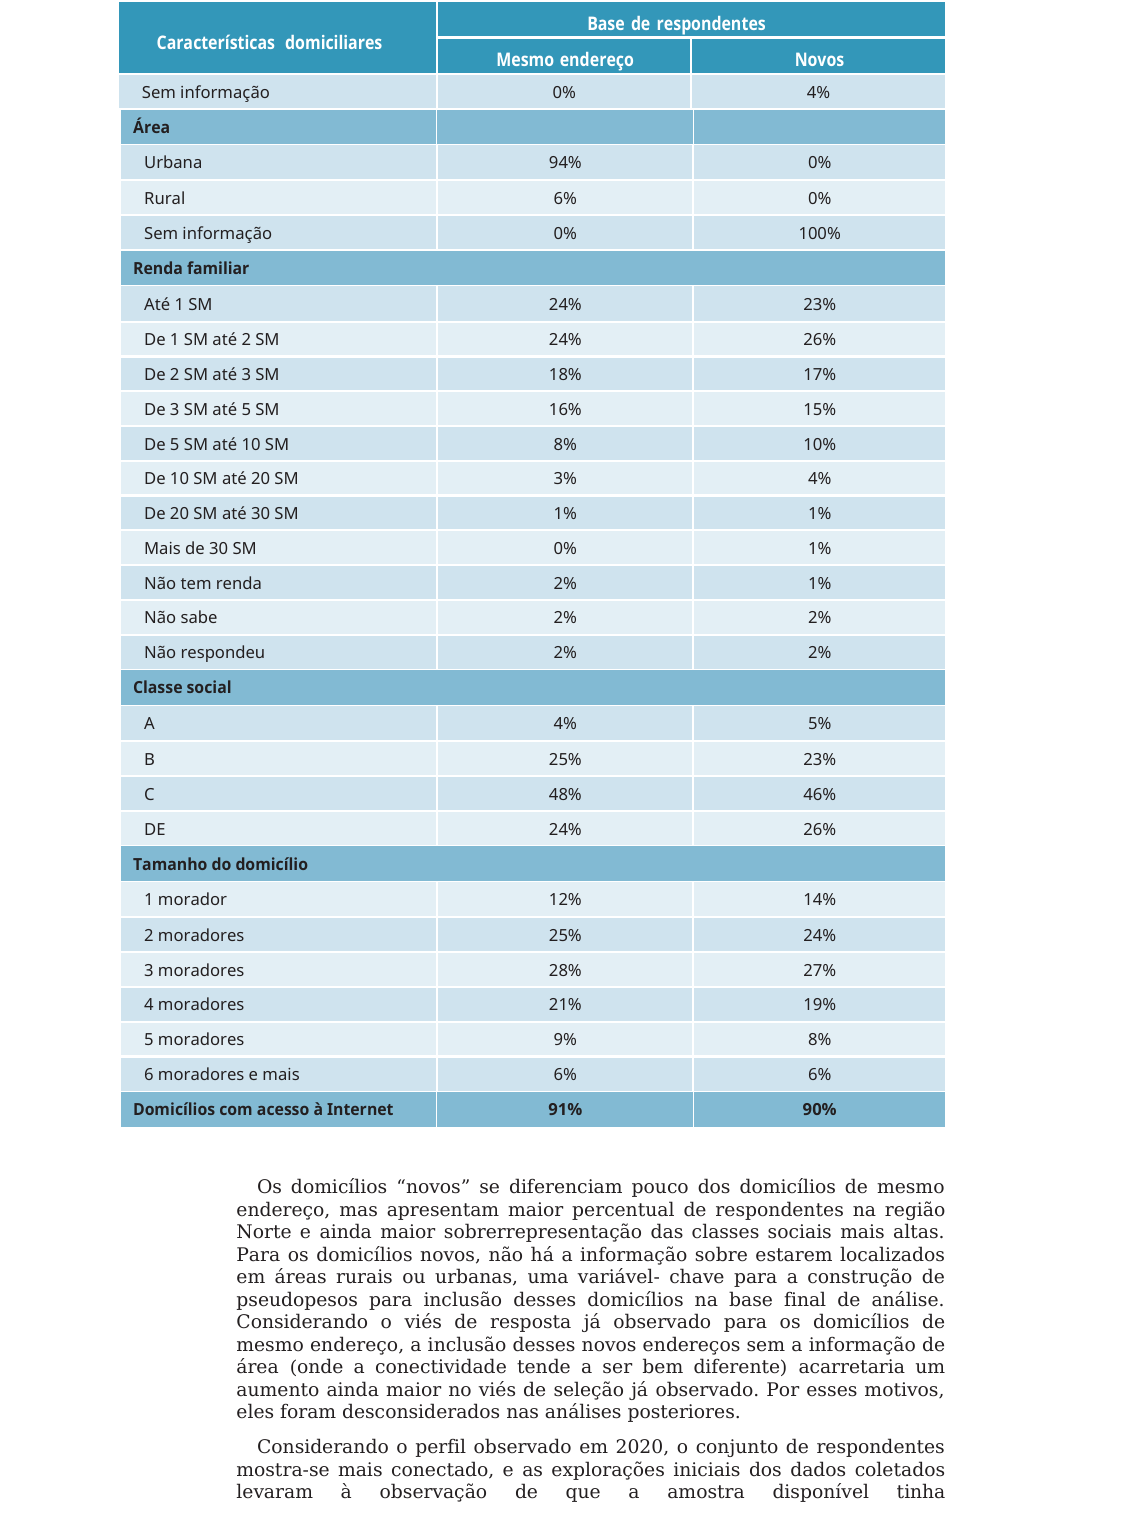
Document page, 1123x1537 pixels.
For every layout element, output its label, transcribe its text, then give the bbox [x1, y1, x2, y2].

table_cell 23% [694, 286, 945, 321]
table_cell 26% [694, 323, 945, 355]
table_cell 3 moradores [121, 953, 436, 986]
table_cell 1% [694, 531, 945, 564]
table_cell 1% [694, 497, 945, 529]
table_cell 0% [694, 181, 945, 214]
table_cell 18% [438, 358, 692, 390]
table_cell Domicílios com acesso à Internet [121, 1092, 436, 1127]
table_cell 8% [694, 1023, 945, 1055]
table_cell 5% [694, 706, 945, 740]
table_cell 4% [694, 462, 945, 494]
table_cell DE [121, 812, 436, 845]
table_cell 8% [438, 427, 692, 460]
table_cell 2% [694, 601, 945, 634]
table_cell 6 moradores e mais [121, 1058, 436, 1091]
table_cell 14% [694, 882, 945, 916]
table_cell 24% [438, 812, 692, 845]
table_cell Tamanho do domicílio [121, 846, 945, 881]
table_cell 4% [438, 706, 692, 740]
table_cell 24% [438, 323, 692, 355]
table_cell B [121, 742, 436, 775]
table_cell Sem informação [121, 216, 436, 249]
table_cell 6% [694, 1058, 945, 1091]
table_cell 12% [438, 882, 692, 916]
table_cell Urbana [121, 145, 436, 179]
table_cell Não sabe [121, 601, 436, 634]
table_cell 25% [438, 918, 692, 951]
table_cell Mais de 30 SM [121, 531, 436, 564]
table_cell 16% [438, 392, 692, 425]
table_cell 5 moradores [121, 1023, 436, 1055]
table_cell 2 moradores [121, 918, 436, 951]
table_cell De 1 SM até 2 SM [121, 323, 436, 355]
table_cell Área [121, 110, 436, 144]
table_cell 4% [692, 75, 945, 108]
table_cell De 3 SM até 5 SM [121, 392, 436, 425]
table_cell [694, 110, 945, 144]
table_cell 25% [438, 742, 692, 775]
table_cell De 2 SM até 3 SM [121, 358, 436, 390]
table_cell 6% [438, 181, 692, 214]
table_cell [437, 110, 693, 144]
table_cell C [121, 777, 436, 810]
table_cell Mesmo endereço [438, 39, 690, 73]
table_cell 2% [438, 601, 692, 634]
table_cell 27% [694, 953, 945, 986]
table_cell 0% [438, 75, 690, 108]
table_cell 100% [694, 216, 945, 249]
text Os domicílios “novos” se diferenciam pouco dos domicílios de mesmo endereço, mas apresentam maior percentual de respondentes na região Norte e ainda maior sobrerrepresentação das classes sociais mais altas. Para os domicílios novos, não há a informação sobre estarem localizados em áreas rurais ou urbanas, uma variável- chave para a construção de pseudopesos para inclusão desses domicílios na base final de análise. Considerando o viés de resposta já observado para os domicílios de mesmo endereço, a inclusão desses novos endereços sem a informação de área (onde a conectividade tende a ser bem diferente) acarretaria um aumento ainda maior no viés de seleção já observado. Por esses motivos, eles foram desconsiderados nas análises posteriores. [236, 1175, 946, 1423]
table_cell 17% [694, 358, 945, 390]
table_cell Rural [121, 181, 436, 214]
table_cell 90% [694, 1092, 945, 1127]
text Considerando o perfil observado em 2020, o conjunto de respondentes mostra-se mais conectado, e as explorações iniciais dos dados coletados levaram à observação de que a amostra disponível tinha [236, 1435, 946, 1503]
table_cell De 20 SM até 30 SM [121, 497, 436, 529]
table_cell 24% [438, 286, 692, 321]
table_cell 0% [438, 216, 692, 249]
table_cell 9% [438, 1023, 692, 1055]
table_header Características domiciliares [119, 2, 436, 73]
table_cell Classe social [121, 670, 945, 705]
table_cell 2% [438, 636, 692, 669]
table_cell 2% [694, 636, 945, 669]
table_cell 0% [438, 531, 692, 564]
table_cell Renda familiar [121, 251, 945, 285]
table_cell A [121, 706, 436, 740]
table_cell 15% [694, 392, 945, 425]
table_cell Não respondeu [121, 636, 436, 669]
table_cell De 10 SM até 20 SM [121, 462, 436, 494]
table_cell Novos [692, 39, 945, 73]
table_cell 46% [694, 777, 945, 810]
table_cell Não tem renda [121, 566, 436, 599]
table_cell 91% [437, 1092, 693, 1127]
table_cell 6% [438, 1058, 692, 1091]
table_cell 1% [694, 566, 945, 599]
table_cell 26% [694, 812, 945, 845]
table_cell Até 1 SM [121, 286, 436, 321]
table_cell 4 moradores [121, 988, 436, 1021]
table_cell 21% [438, 988, 692, 1021]
table_cell 23% [694, 742, 945, 775]
table_cell 24% [694, 918, 945, 951]
table_cell 48% [438, 777, 692, 810]
table_cell 1 morador [121, 882, 436, 916]
table_cell 2% [438, 566, 692, 599]
table_cell 28% [438, 953, 692, 986]
table_header Base de respondentes [438, 2, 945, 36]
table_cell 3% [438, 462, 692, 494]
table_cell 1% [438, 497, 692, 529]
table_cell 0% [694, 145, 945, 179]
table_cell 10% [694, 427, 945, 460]
table_cell 94% [438, 145, 692, 179]
table_cell 19% [694, 988, 945, 1021]
table_cell Sem informação [119, 75, 436, 108]
table_cell De 5 SM até 10 SM [121, 427, 436, 460]
